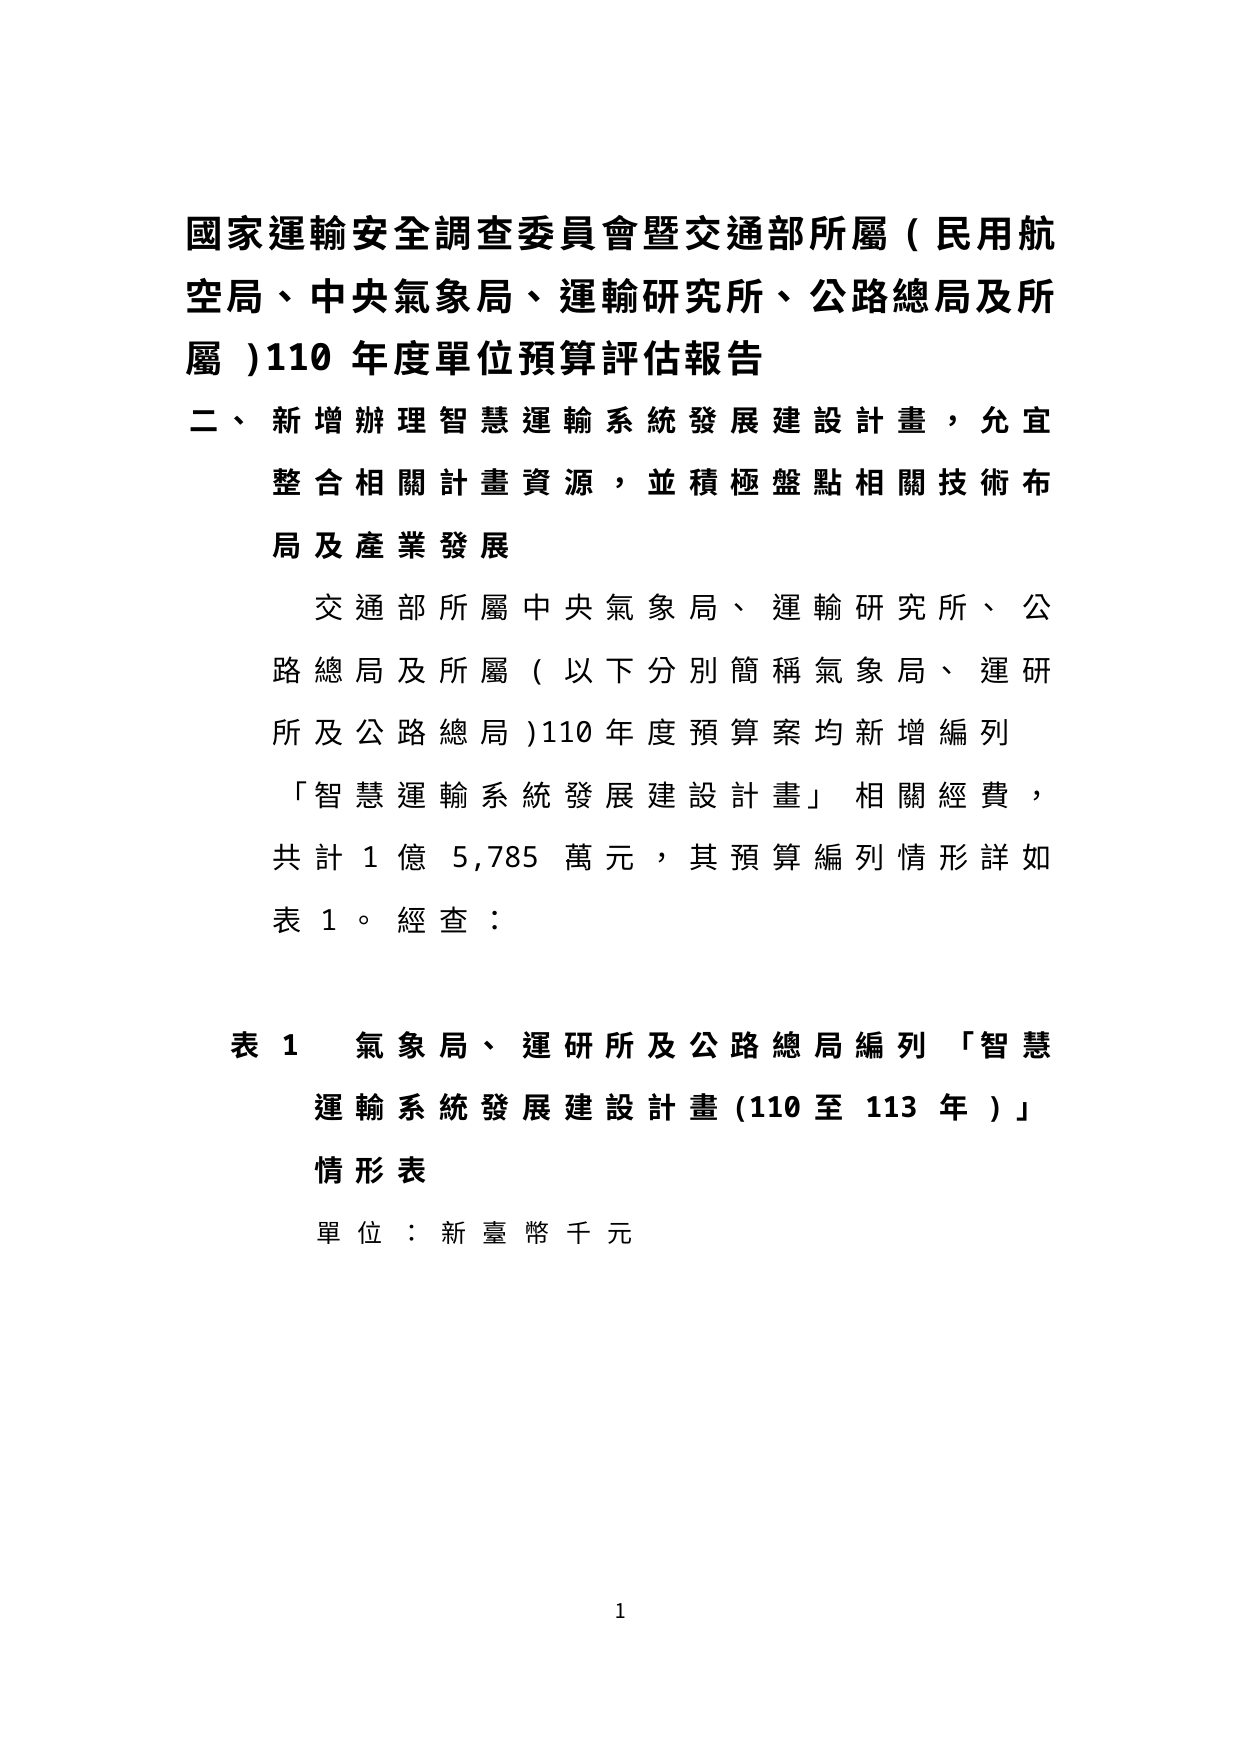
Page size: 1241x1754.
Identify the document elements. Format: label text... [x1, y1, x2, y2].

text 二、新增辦理智慧運輸系統發展建設計畫，允宜整合相關計畫資源，並積極盤點相關技術布局及產業發展 [183, 377, 1058, 564]
text 交通部所屬中央氣象局、運輸研究所、公路總局及所屬(以下分別簡稱氣象局、運研所及公路總局)110年度預算案均新增編列「智慧運輸系統發展建設計畫」相關經費，共計1億5,785萬元，其預算編列情形詳如表1。經查： [242, 564, 1058, 939]
text 國家運輸安全調查委員會暨交通部所屬(民用航空局、中央氣象局、運輸研究所、公路總局及所屬)110年度單位預算評估報告 [183, 189, 1058, 377]
text 表1 氣象局、運研所及公路總局編列「智慧運輸系統發展建設計畫(110至113年)」情形表 單位：新臺幣千元 [188, 1002, 1058, 1252]
